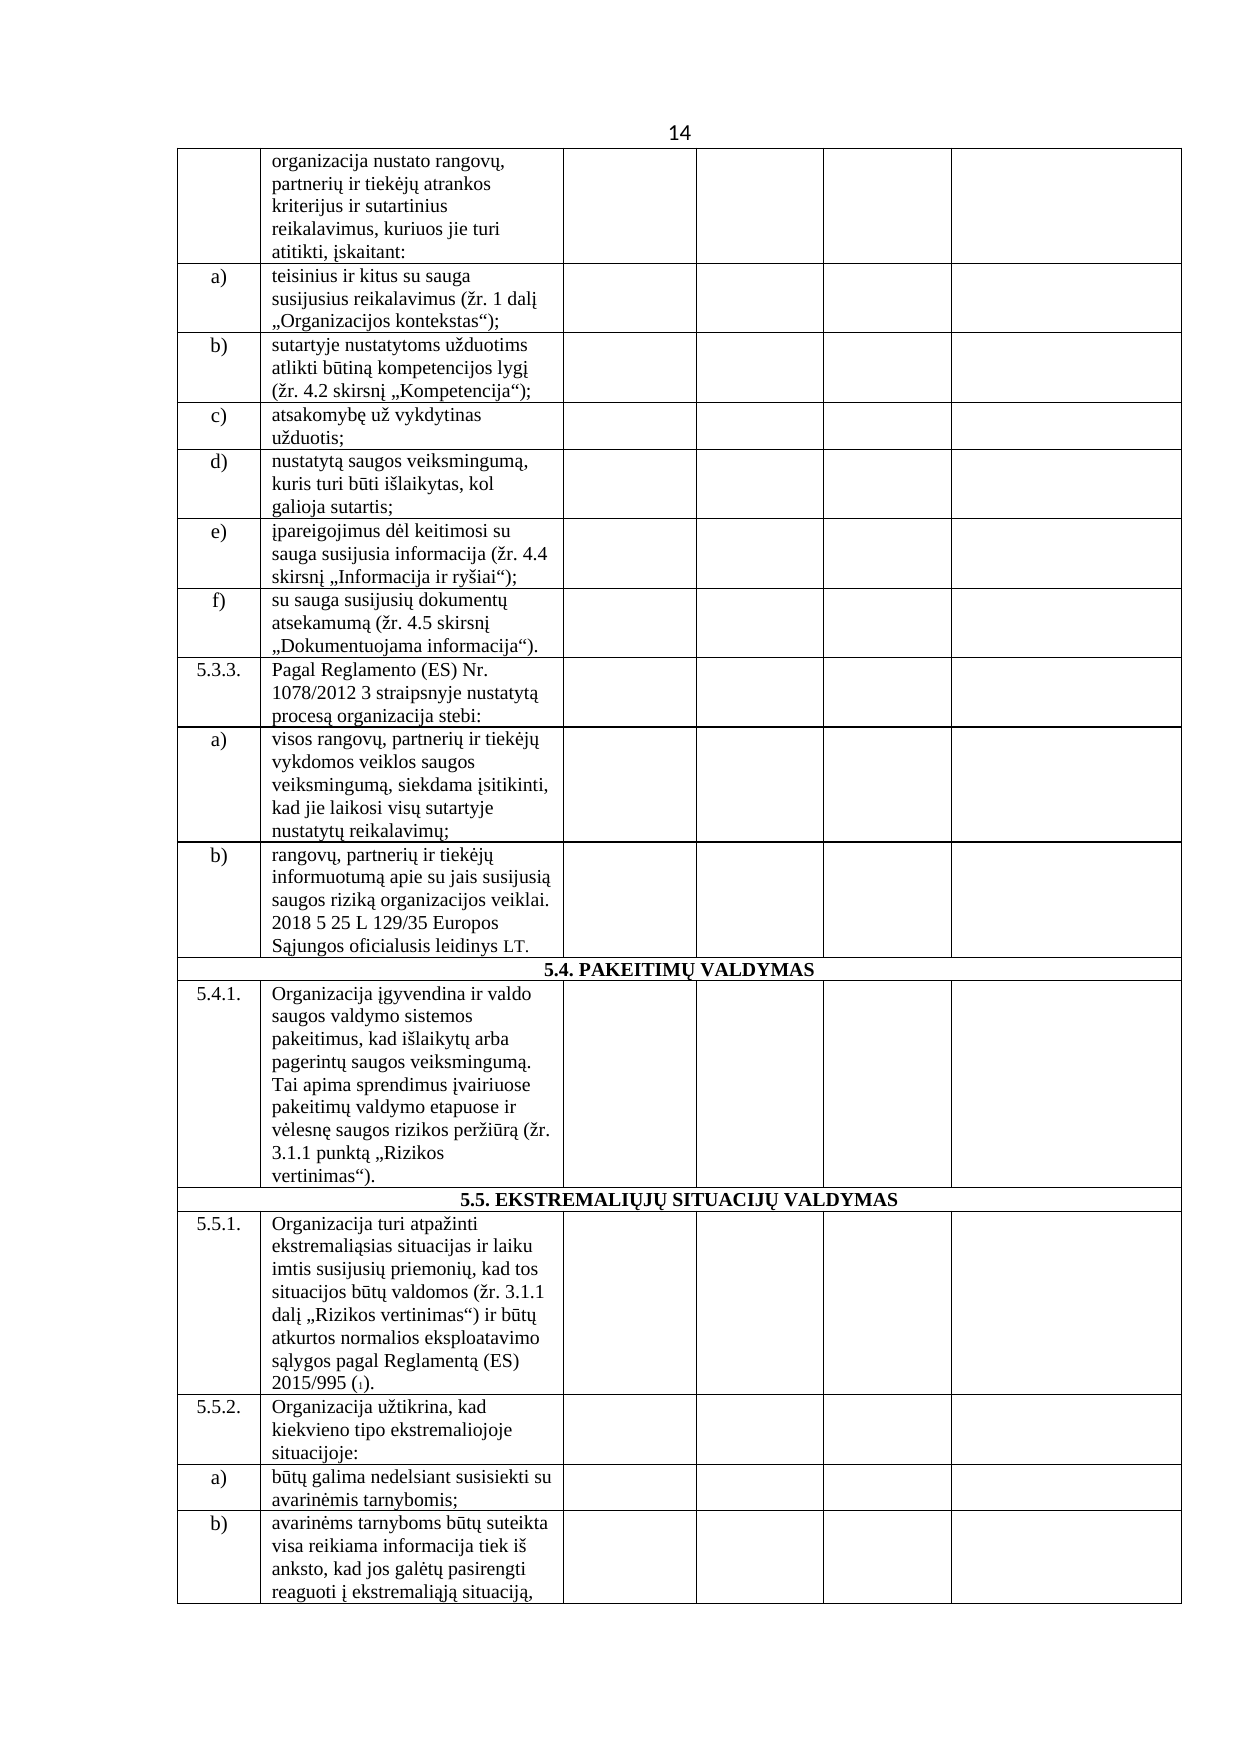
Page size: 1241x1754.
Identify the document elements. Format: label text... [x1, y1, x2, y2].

table_cell [697, 264, 823, 332]
table_cell [824, 728, 951, 841]
table_cell [564, 149, 696, 263]
table_cell [564, 264, 696, 332]
table_cell [697, 843, 823, 957]
table_cell [697, 1511, 823, 1603]
table_cell [564, 1511, 696, 1603]
table_cell [824, 519, 951, 587]
table_cell 5.4. PAKEITIMŲ VALDYMAS [178, 958, 1181, 980]
table_cell c) [178, 403, 260, 448]
table_cell atsakomybę už vykdytinas užduotis; [261, 403, 563, 448]
table_cell [697, 149, 823, 263]
table_cell 5.4.1. [178, 981, 260, 1187]
table_cell su sauga susijusių dokumentų atsekamumą (žr. 4.5 skirsnį „Dokumentuojama informacija“). [261, 589, 563, 657]
table_cell Organizacija įgyvendina ir valdo saugos valdymo sistemos pakeitimus, kad išlaikytų arba pagerintų saugos veiksmingumą. Tai apima sprendimus įvairiuose pakeitimų valdymo etapuose ir vėlesnę saugos rizikos peržiūrą (žr. 3.1.1 punktą „Rizikos vertinimas“). [261, 981, 563, 1187]
table_cell [564, 403, 696, 448]
table_cell [178, 149, 260, 263]
table_cell [824, 589, 951, 657]
table_cell 5.5. EKSTREMALIŲJŲ SITUACIJŲ VALDYMAS [178, 1188, 1181, 1211]
table_cell b) [178, 843, 260, 957]
table_cell e) [178, 519, 260, 587]
table_cell [564, 1212, 696, 1394]
table_cell [564, 1465, 696, 1510]
table_cell [697, 333, 823, 402]
table_cell 5.5.1. [178, 1212, 260, 1394]
table_cell a) [178, 728, 260, 841]
table_cell f) [178, 589, 260, 657]
table_cell [952, 1212, 1181, 1394]
table_cell [952, 333, 1181, 402]
table_cell būtų galima nedelsiant susisiekti su avarinėmis tarnybomis; [261, 1465, 563, 1510]
table_cell Organizacija užtikrina, kad kiekvieno tipo ekstremaliojoje situacijoje: [261, 1395, 563, 1464]
table_cell [564, 450, 696, 518]
table_cell [952, 264, 1181, 332]
table_cell [952, 403, 1181, 448]
table_cell [952, 149, 1181, 263]
table_cell rangovų, partnerių ir tiekėjų informuotumą apie su jais susijusią saugos riziką organizacijos veiklai. 2018 5 25 L 129/35 Europos Sąjungos oficialusis leidinys LT. [261, 843, 563, 957]
table_cell [824, 1465, 951, 1510]
table_cell avarinėms tarnyboms būtų suteikta visa reikiama informacija tiek iš anksto, kad jos galėtų pasirengti reaguoti į ekstremaliąją situaciją, [261, 1511, 563, 1603]
table_cell įpareigojimus dėl keitimosi su sauga susijusia informacija (žr. 4.4 skirsnį „Informacija ir ryšiai“); [261, 519, 563, 587]
table_cell b) [178, 333, 260, 402]
table_cell [564, 658, 696, 726]
table_cell Organizacija turi atpažinti ekstremaliąsias situacijas ir laiku imtis susijusių priemonių, kad tos situacijos būtų valdomos (žr. 3.1.1 dalį „Rizikos vertinimas“) ir būtų atkurtos normalios eksploatavimo sąlygos pagal Reglamentą (ES) 2015/995 (1). [261, 1212, 563, 1394]
table_cell [952, 1511, 1181, 1603]
table_cell [824, 403, 951, 448]
table_cell [824, 333, 951, 402]
table_cell [564, 333, 696, 402]
table_cell [697, 981, 823, 1187]
table_cell [564, 519, 696, 587]
table_cell [697, 589, 823, 657]
table_cell 5.5.2. [178, 1395, 260, 1464]
table_cell sutartyje nustatytoms užduotims atlikti būtiną kompetencijos lygį (žr. 4.2 skirsnį „Kompetencija“); [261, 333, 563, 402]
table_cell [564, 589, 696, 657]
table_cell [697, 1395, 823, 1464]
table_cell [952, 843, 1181, 957]
table_cell [697, 728, 823, 841]
table_cell [952, 450, 1181, 518]
table_cell [824, 264, 951, 332]
table_cell [824, 658, 951, 726]
table_cell [564, 728, 696, 841]
table_cell [824, 1395, 951, 1464]
table_cell Pagal Reglamento (ES) Nr. 1078/2012 3 straipsnyje nustatytą procesą organizacija stebi: [261, 658, 563, 726]
table_cell b) [178, 1511, 260, 1603]
table_cell [952, 1465, 1181, 1510]
table_cell [824, 149, 951, 263]
table_cell [824, 1511, 951, 1603]
table_cell [697, 519, 823, 587]
table_cell [697, 1465, 823, 1510]
table_cell [952, 1395, 1181, 1464]
table_cell [564, 843, 696, 957]
table_cell [824, 450, 951, 518]
table_cell [952, 658, 1181, 726]
table_cell [697, 658, 823, 726]
table_cell [564, 981, 696, 1187]
table_cell a) [178, 264, 260, 332]
table_cell [697, 1212, 823, 1394]
table_cell [952, 519, 1181, 587]
table_cell [824, 843, 951, 957]
table_cell [824, 1212, 951, 1394]
table_cell organizacija nustato rangovų, partnerių ir tiekėjų atrankos kriterijus ir sutartinius reikalavimus, kuriuos jie turi atitikti, įskaitant: [261, 149, 563, 263]
table_cell 5.3.3. [178, 658, 260, 726]
table_cell [697, 450, 823, 518]
table_cell d) [178, 450, 260, 518]
table_cell [952, 589, 1181, 657]
table_cell a) [178, 1465, 260, 1510]
table_cell [824, 981, 951, 1187]
table_cell [564, 1395, 696, 1464]
table_cell teisinius ir kitus su sauga susijusius reikalavimus (žr. 1 dalį „Organizacijos kontekstas“); [261, 264, 563, 332]
table_cell [952, 728, 1181, 841]
table_cell visos rangovų, partnerių ir tiekėjų vykdomos veiklos saugos veiksmingumą, siekdama įsitikinti, kad jie laikosi visų sutartyje nustatytų reikalavimų; [261, 728, 563, 841]
table_cell [697, 403, 823, 448]
table_cell [952, 981, 1181, 1187]
table_cell nustatytą saugos veiksmingumą, kuris turi būti išlaikytas, kol galioja sutartis; [261, 450, 563, 518]
